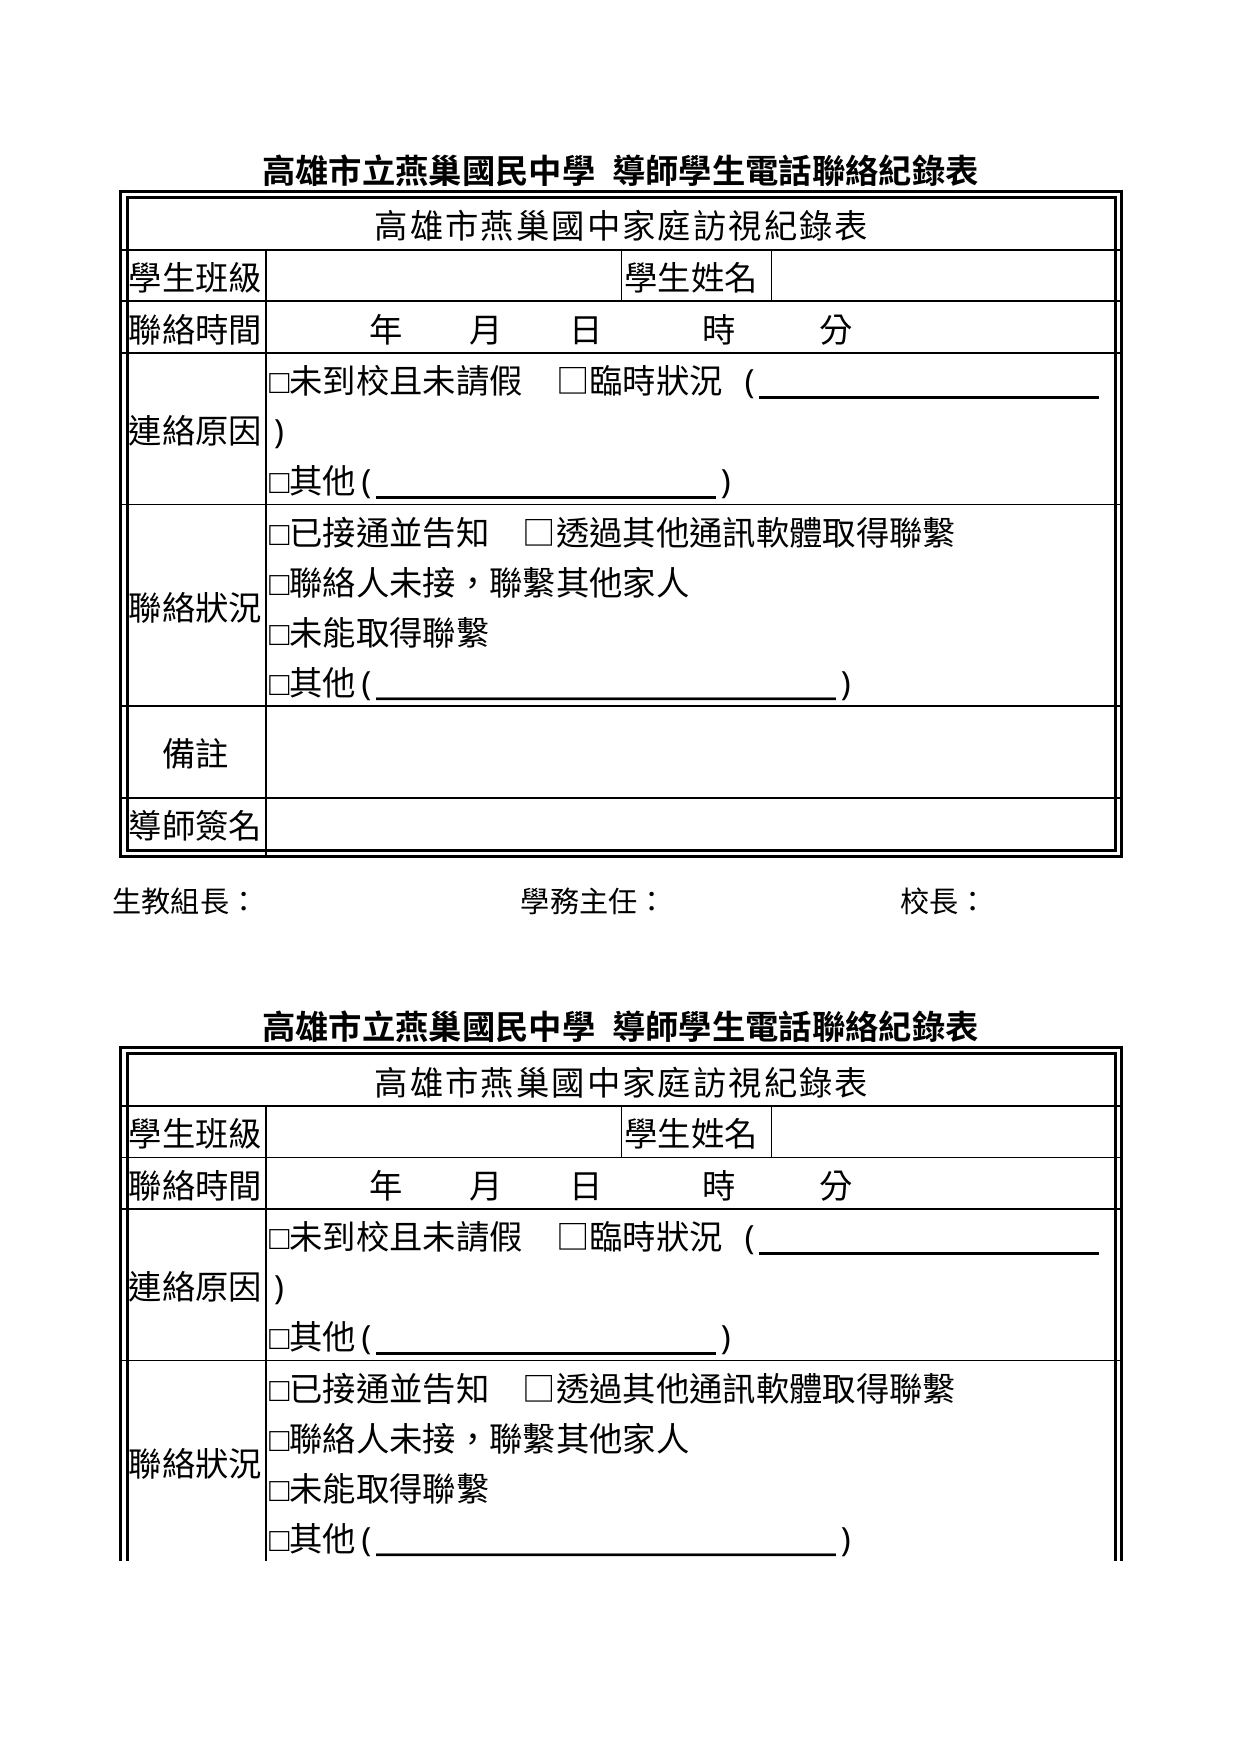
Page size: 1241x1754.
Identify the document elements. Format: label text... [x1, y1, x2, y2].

table_cell [267, 707, 1114, 797]
table_cell 備註 [129, 707, 265, 797]
table_header 高雄市燕巢國中家庭訪視紀錄表 [124, 193, 1119, 249]
table_header 高雄市燕巢國中家庭訪視紀錄表 [124, 1049, 1119, 1105]
table_cell 學生姓名 [622, 251, 771, 300]
table_cell □未到校且未請假 □臨時狀況 ( ) □其他( ) [267, 354, 1114, 503]
table_cell 聯絡狀況 [129, 1361, 265, 1561]
table_cell 聯絡狀況 [129, 505, 265, 705]
table_cell 聯絡時間 [129, 1158, 265, 1208]
table_cell 年 月 日 時 分 [267, 1158, 1114, 1208]
table_cell 連絡原因 [129, 354, 265, 503]
table_cell 聯絡時間 [129, 302, 265, 352]
table_cell □已接通並告知 □透過其他通訊軟體取得聯繫 □聯絡人未接，聯繫其他家人 □未能取得聯繫 □其他(_______________________) [267, 1361, 1114, 1561]
table_cell [267, 251, 621, 300]
table_cell □已接通並告知 □透過其他通訊軟體取得聯繫 □聯絡人未接，聯繫其他家人 □未能取得聯繫 □其他(_______________________) [267, 505, 1114, 705]
table_cell 學生班級 [129, 251, 265, 300]
table_cell [267, 1107, 621, 1156]
table_cell [772, 1107, 1114, 1156]
table_cell □未到校且未請假 □臨時狀況 ( ) □其他( ) [267, 1210, 1114, 1359]
table_cell 年 月 日 時 分 [267, 302, 1114, 352]
table_cell [772, 251, 1114, 300]
table_cell 學生班級 [129, 1107, 265, 1156]
text 生教組長： 學務主任： 校長： [112, 858, 1128, 921]
table_cell 連絡原因 [129, 1210, 265, 1359]
text 高雄市立燕巢國民中學 導師學生電話聯絡紀錄表 [112, 983, 1128, 1046]
table_cell 導師簽名 [129, 799, 265, 849]
table_cell [267, 799, 1114, 849]
table_cell 學生姓名 [622, 1107, 771, 1156]
text 高雄市立燕巢國民中學 導師學生電話聯絡紀錄表 [112, 127, 1128, 189]
